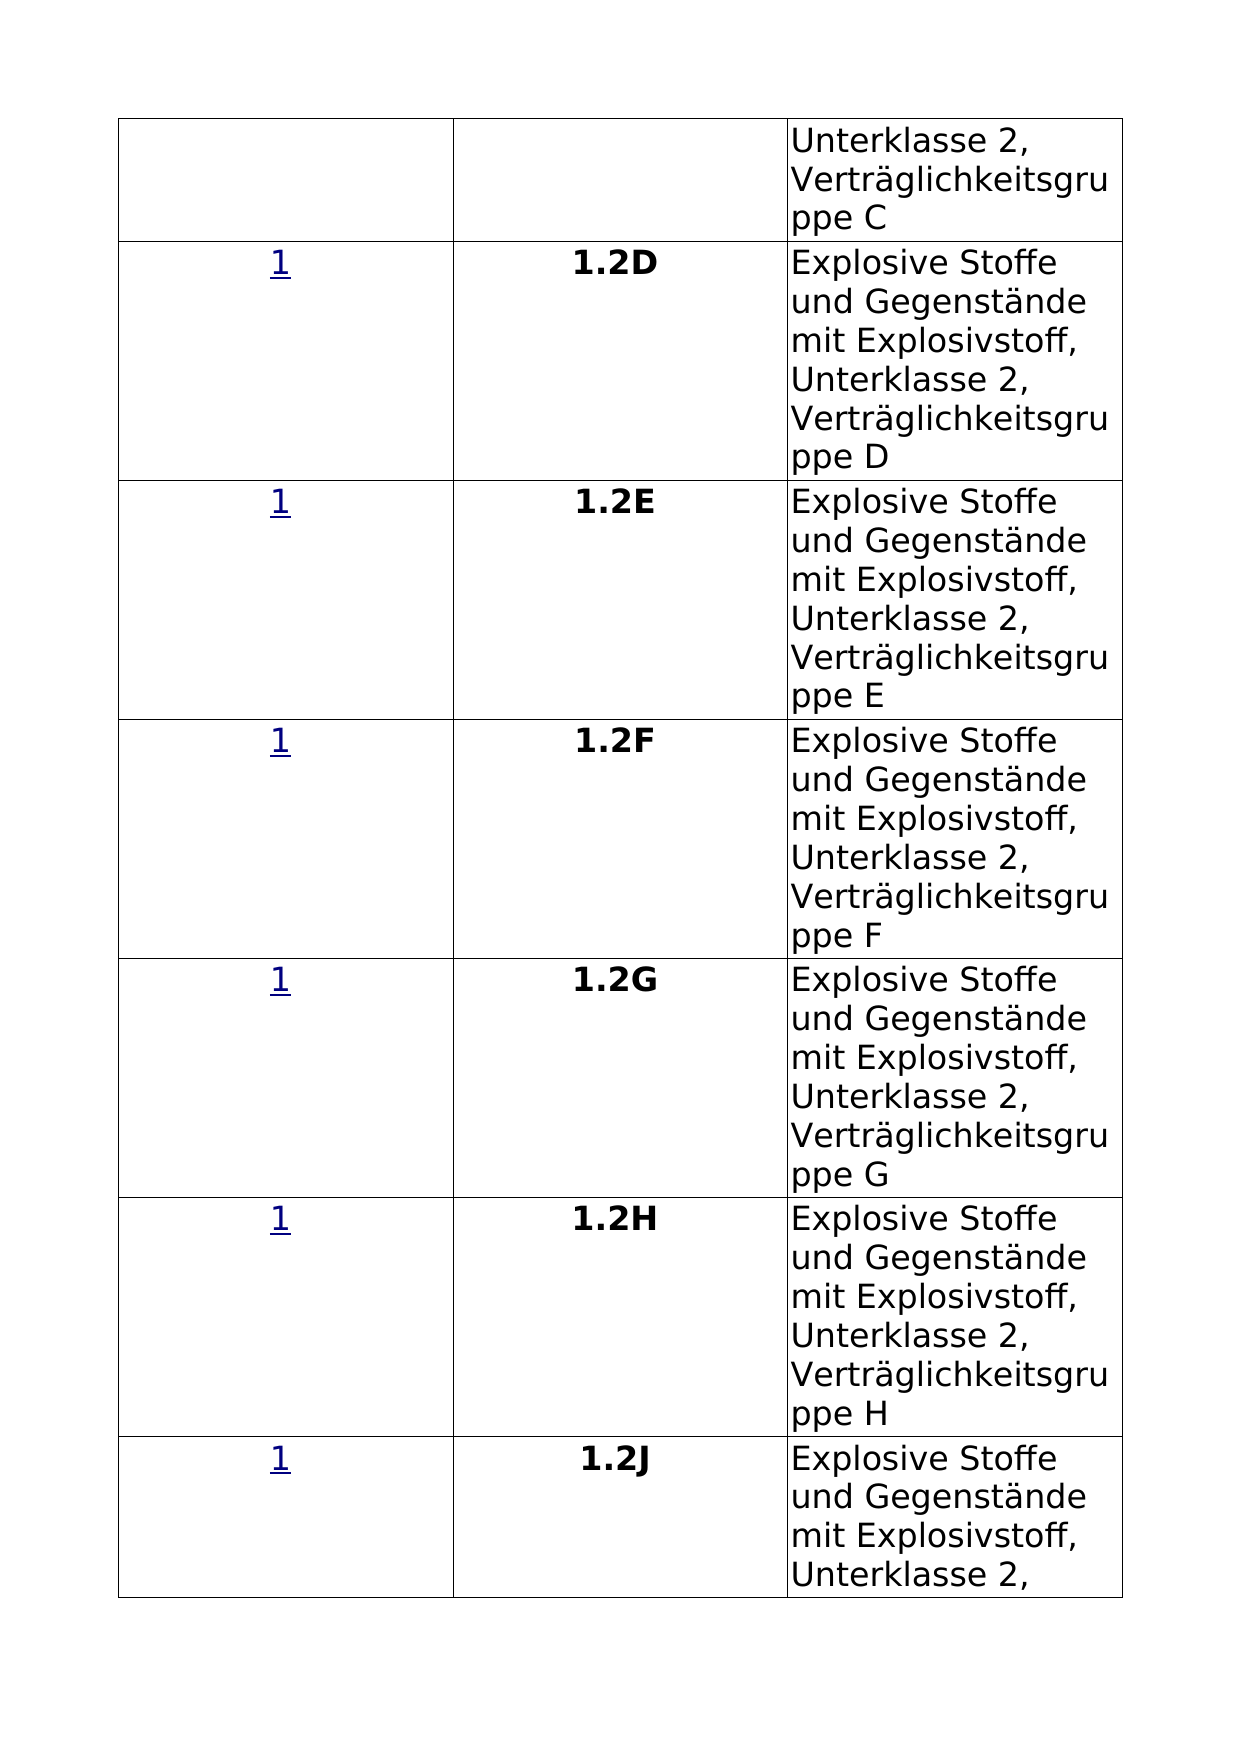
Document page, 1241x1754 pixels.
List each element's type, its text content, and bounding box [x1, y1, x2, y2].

table_cell Explosive Stoffe und Gegenstände mit Explosivstoff, Unterklasse 2, Verträglichkeitsgruppe F [788, 720, 1122, 958]
table_cell Explosive Stoffe und Gegenstände mit Explosivstoff, Unterklasse 2, Verträglichkeitsgruppe H [788, 1198, 1122, 1436]
table_cell 1 [119, 481, 453, 719]
table_cell [454, 119, 787, 241]
table_cell 1.2F [454, 720, 787, 958]
table_cell 1 [119, 1437, 453, 1597]
table_cell [119, 119, 453, 241]
table_cell Explosive Stoffe und Gegenstände mit Explosivstoff, Unterklasse 2, Verträglichkeitsgruppe D [788, 242, 1122, 480]
table_cell Explosive Stoffe und Gegenstände mit Explosivstoff, Unterklasse 2, [788, 1437, 1122, 1597]
table_cell 1 [119, 1198, 453, 1436]
table_cell Unterklasse 2, Verträglichkeitsgruppe C [788, 119, 1122, 241]
table_cell 1.2D [454, 242, 787, 480]
table_cell 1 [119, 242, 453, 480]
table_cell 1.2G [454, 959, 787, 1197]
table_cell Explosive Stoffe und Gegenstände mit Explosivstoff, Unterklasse 2, Verträglichkeitsgruppe E [788, 481, 1122, 719]
table_cell 1 [119, 959, 453, 1197]
table_cell 1.2J [454, 1437, 787, 1597]
table_cell 1.2H [454, 1198, 787, 1436]
table_cell 1 [119, 720, 453, 958]
table_cell Explosive Stoffe und Gegenstände mit Explosivstoff, Unterklasse 2, Verträglichkeitsgruppe G [788, 959, 1122, 1197]
table_cell 1.2E [454, 481, 787, 719]
